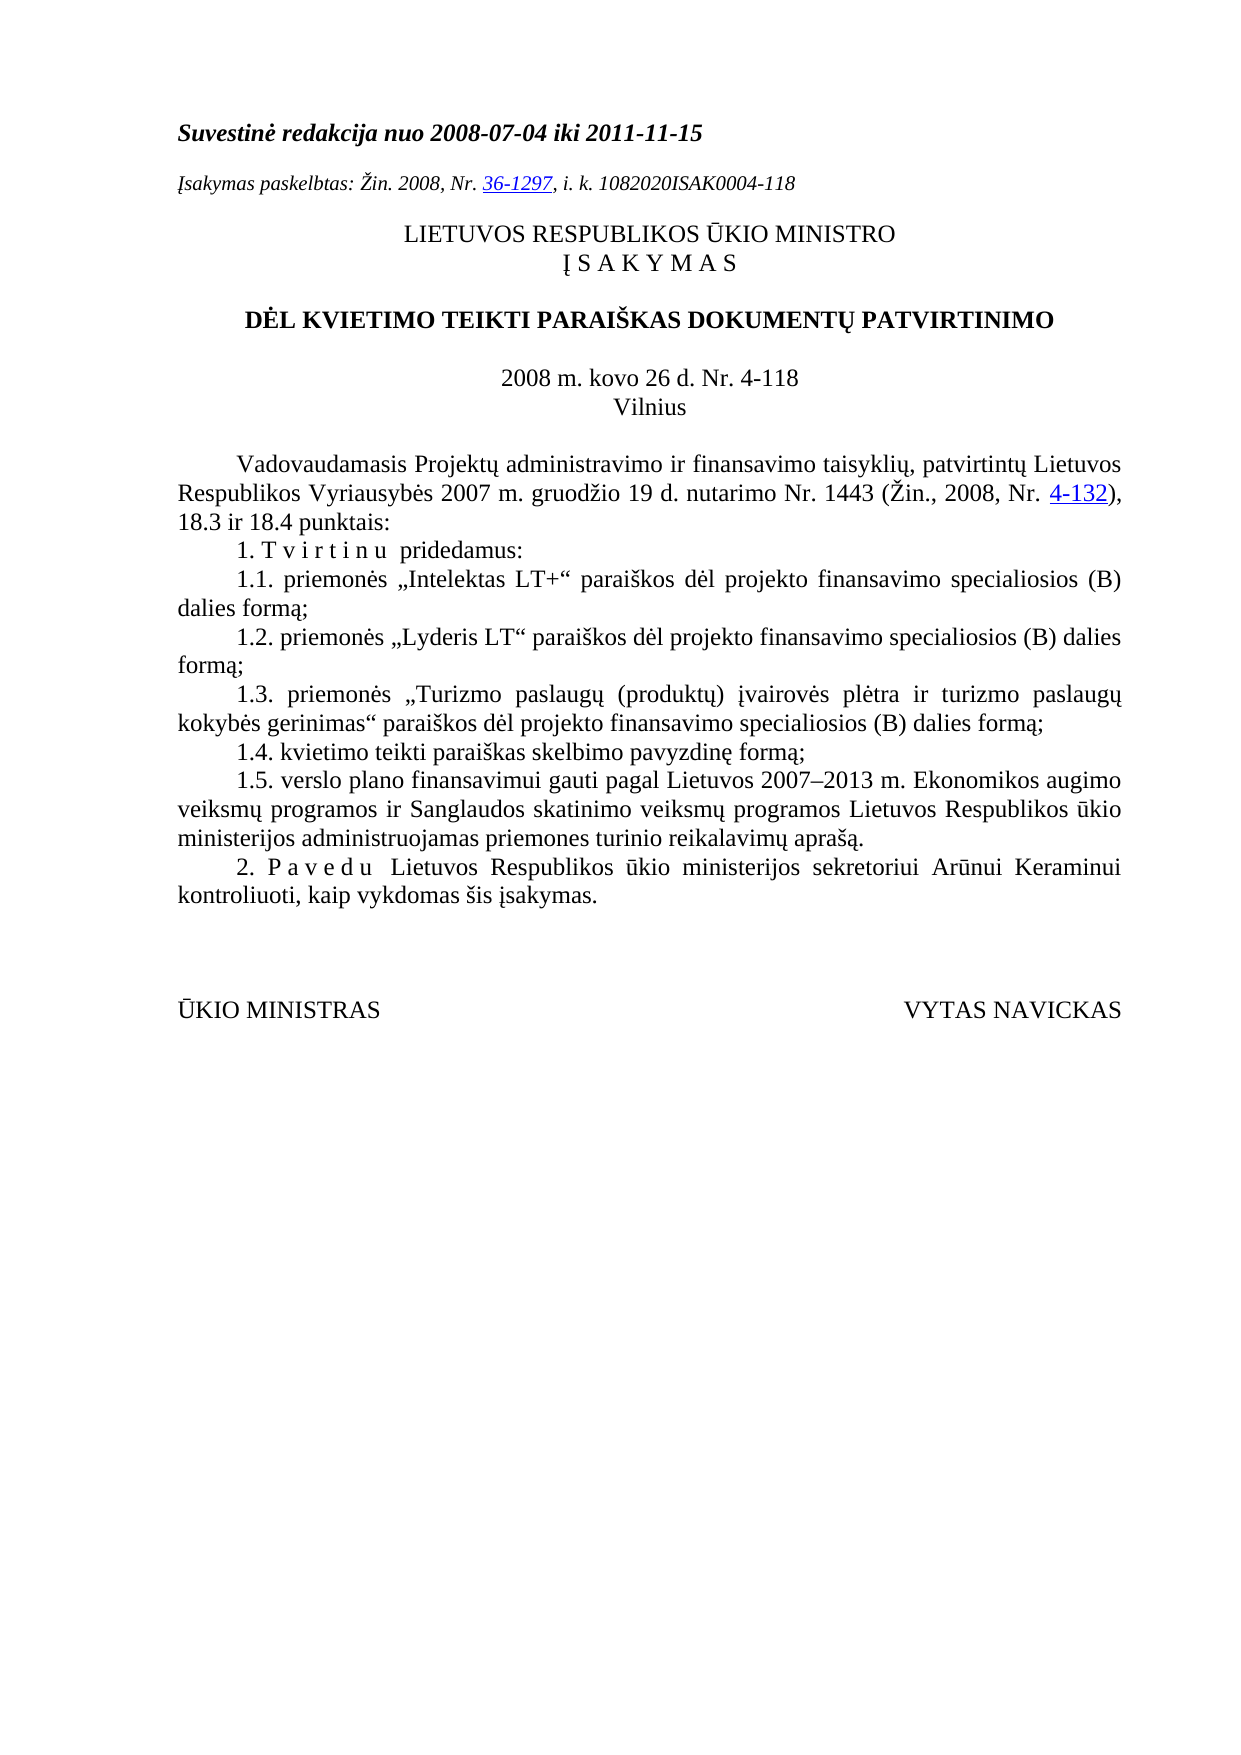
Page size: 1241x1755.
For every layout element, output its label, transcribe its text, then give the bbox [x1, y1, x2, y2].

text ĮSAKYMAS [177, 248, 1122, 277]
text Suvestinė redakcija nuo 2008-07-04 iki 2011-11-15 [177, 118, 1122, 147]
text ŪKIO MINISTRAS VYTAS NAVICKAS [177, 995, 1122, 1024]
text 1.5. verslo plano finansavimui gauti pagal Lietuvos 2007–2013 m. Ekonomikos augimo veiksmų programos ir Sanglaudos skatinimo veiksmų programos Lietuvos Respublikos ūkio ministerijos administruojamas priemones turinio reikalavimų aprašą. [177, 765, 1122, 852]
text Įsakymas paskelbtas: Žin. 2008, Nr. 36-1297, i. k. 1082020ISAK0004-118 [177, 171, 1122, 195]
text 1.3. priemonės „Turizmo paslaugų (produktų) įvairovės plėtra ir turizmo paslaugų kokybės gerinimas“ paraiškos dėl projekto finansavimo specialiosios (B) dalies formą; [177, 679, 1122, 737]
text LIETUVOS RESPUBLIKOS ŪKIO MINISTRO [177, 219, 1122, 248]
text 2008 m. kovo 26 d. Nr. 4-118 [177, 363, 1122, 392]
text 2. Pavedu Lietuvos Respublikos ūkio ministerijos sekretoriui Arūnui Keraminui kontroliuoti, kaip vykdomas šis įsakymas. [177, 852, 1122, 909]
text Vadovaudamasis Projektų administravimo ir finansavimo taisyklių, patvirtintų Lietuvos Respublikos Vyriausybės 2007 m. gruodžio 19 d. nutarimo Nr. 1443 (Žin., 2008, Nr. 4-132), 18.3 ir 18.4 punktais: [177, 449, 1122, 535]
text DĖL KVIETIMO TEIKTI PARAIŠKAS DOKUMENTŲ PATVIRTINIMO [177, 305, 1122, 334]
text 1.4. kvietimo teikti paraiškas skelbimo pavyzdinę formą; [177, 737, 1122, 765]
text Vilnius [177, 392, 1122, 420]
text 1.1. priemonės „Intelektas LT+“ paraiškos dėl projekto finansavimo specialiosios (B) dalies formą; [177, 564, 1122, 622]
text 1. Tvirtinu pridedamus: [177, 535, 1122, 564]
text 1.2. priemonės „Lyderis LT“ paraiškos dėl projekto finansavimo specialiosios (B) dalies formą; [177, 622, 1122, 679]
